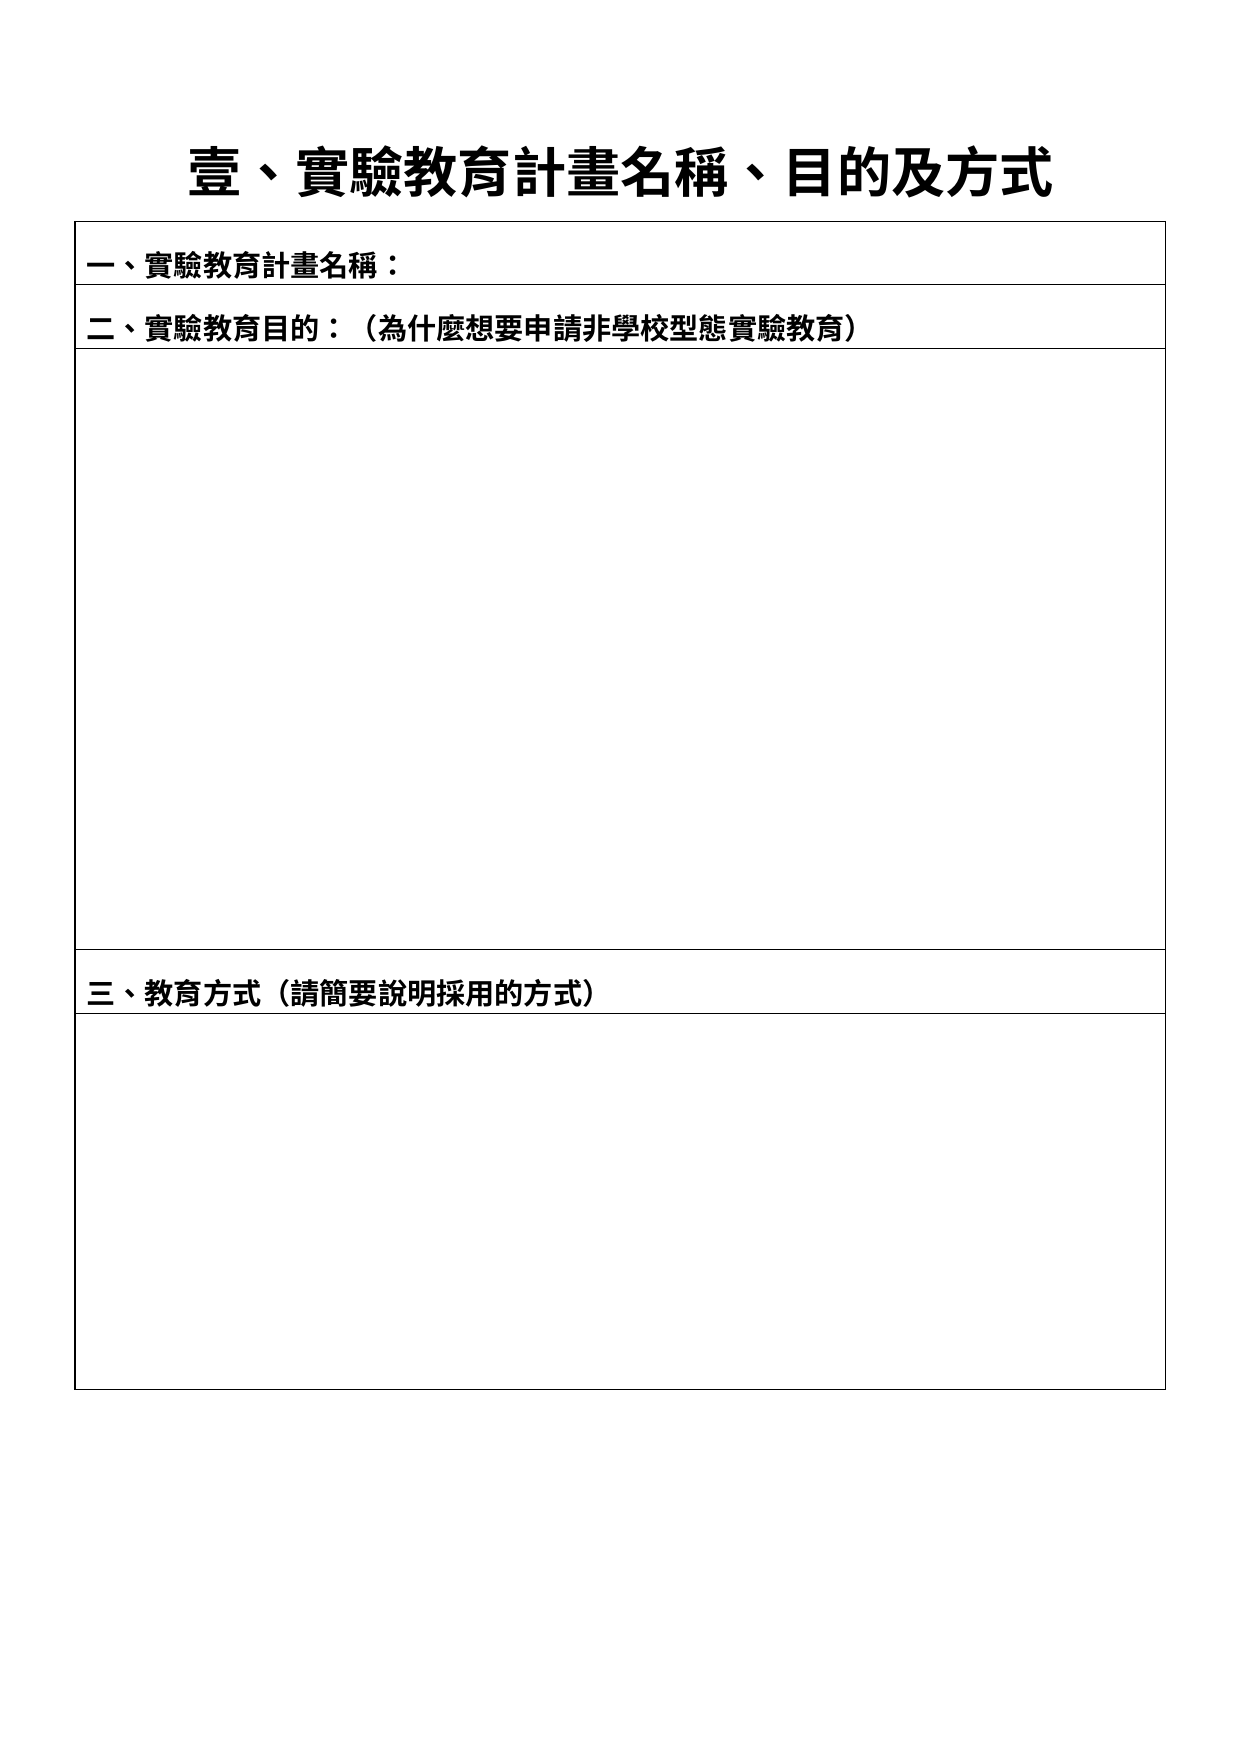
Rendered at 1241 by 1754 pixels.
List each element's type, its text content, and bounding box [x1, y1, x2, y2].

table_cell [76, 1014, 1165, 1388]
table_cell [76, 349, 1165, 949]
text 壹、實驗教育計畫名稱、目的及方式 [75, 96, 1165, 221]
table_header 一、實驗教育計畫名稱： [76, 222, 1165, 284]
table_cell 三、教育方式（請簡要說明採用的方式） [76, 950, 1165, 1012]
table_cell 二、實驗教育目的：（為什麼想要申請非學校型態實驗教育） [76, 285, 1165, 348]
